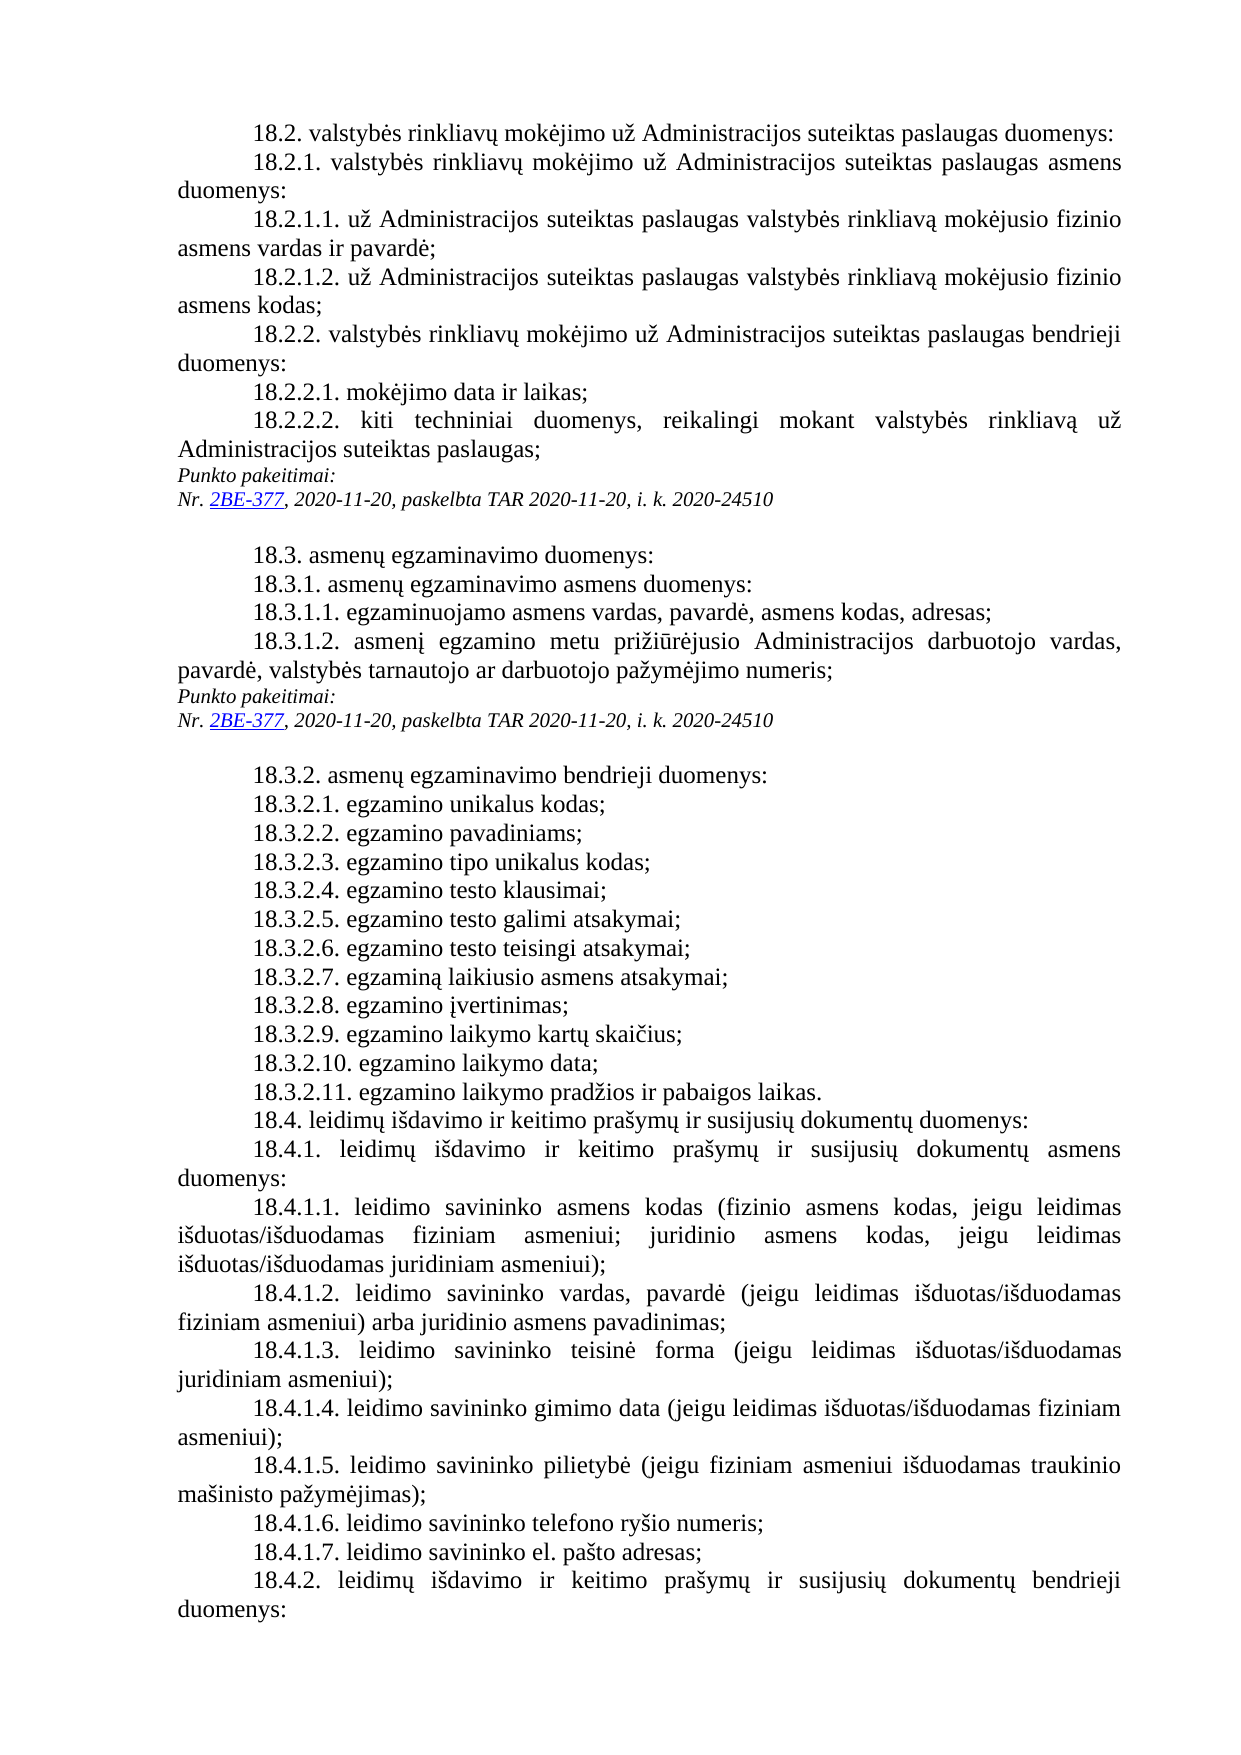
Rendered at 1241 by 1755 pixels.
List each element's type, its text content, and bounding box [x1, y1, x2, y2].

text Punkto pakeitimai: [177, 463, 1122, 487]
text 18.3.2.10. egzamino laikymo data; [177, 1048, 1122, 1077]
text 18.4. leidimų išdavimo ir keitimo prašymų ir susijusių dokumentų duomenys: [177, 1106, 1122, 1134]
text 18.3.2.1. egzamino unikalus kodas; [177, 789, 1122, 818]
text 18.4.1.6. leidimo savininko telefono ryšio numeris; [177, 1508, 1122, 1537]
text 18.3.2.5. egzamino testo galimi atsakymai; [177, 904, 1122, 933]
text 18.4.1. leidimų išdavimo ir keitimo prašymų ir susijusių dokumentų asmens duomenys: [177, 1134, 1122, 1192]
text 18.4.1.1. leidimo savininko asmens kodas (fizinio asmens kodas, jeigu leidimas išduotas/išduodamas fiziniam asmeniui; juridinio asmens kodas, jeigu leidimas išduotas/išduodamas juridiniam asmeniui); [177, 1192, 1122, 1278]
text 18.3.1.2. asmenį egzamino metu prižiūrėjusio Administracijos darbuotojo vardas, pavardė, valstybės tarnautojo ar darbuotojo pažymėjimo numeris; [177, 626, 1122, 684]
text 18.3.2.6. egzamino testo teisingi atsakymai; [177, 933, 1122, 962]
text 18.2.2. valstybės rinkliavų mokėjimo už Administracijos suteiktas paslaugas bendrieji duomenys: [177, 319, 1122, 377]
text 18.2.2.2. kiti techniniai duomenys, reikalingi mokant valstybės rinkliavą už Administracijos suteiktas paslaugas; [177, 406, 1122, 463]
text 18.2.1. valstybės rinkliavų mokėjimo už Administracijos suteiktas paslaugas asmens duomenys: [177, 147, 1122, 204]
text 18.2.2.1. mokėjimo data ir laikas; [177, 377, 1122, 406]
text 18.2.1.1. už Administracijos suteiktas paslaugas valstybės rinkliavą mokėjusio fizinio asmens vardas ir pavardė; [177, 204, 1122, 262]
text Nr. 2BE-377, 2020-11-20, paskelbta TAR 2020-11-20, i. k. 2020-24510 [177, 708, 1122, 732]
text 18.2. valstybės rinkliavų mokėjimo už Administracijos suteiktas paslaugas duomenys: [177, 118, 1122, 147]
text 18.4.1.4. leidimo savininko gimimo data (jeigu leidimas išduotas/išduodamas fiziniam asmeniui); [177, 1393, 1122, 1451]
text 18.3.2. asmenų egzaminavimo bendrieji duomenys: [177, 761, 1122, 789]
text 18.3.2.7. egzaminą laikiusio asmens atsakymai; [177, 962, 1122, 991]
text 18.3.1.1. egzaminuojamo asmens vardas, pavardė, asmens kodas, adresas; [177, 597, 1122, 626]
text 18.4.1.2. leidimo savininko vardas, pavardė (jeigu leidimas išduotas/išduodamas fiziniam asmeniui) arba juridinio asmens pavadinimas; [177, 1278, 1122, 1336]
text 18.3.2.4. egzamino testo klausimai; [177, 876, 1122, 904]
text 18.3.1. asmenų egzaminavimo asmens duomenys: [177, 569, 1122, 597]
text 18.3.2.8. egzamino įvertinimas; [177, 991, 1122, 1019]
text Nr. 2BE-377, 2020-11-20, paskelbta TAR 2020-11-20, i. k. 2020-24510 [177, 487, 1122, 511]
text 18.3.2.11. egzamino laikymo pradžios ir pabaigos laikas. [177, 1077, 1122, 1106]
text 18.3.2.3. egzamino tipo unikalus kodas; [177, 847, 1122, 876]
text 18.3.2.9. egzamino laikymo kartų skaičius; [177, 1019, 1122, 1048]
text Punkto pakeitimai: [177, 684, 1122, 708]
text 18.2.1.2. už Administracijos suteiktas paslaugas valstybės rinkliavą mokėjusio fizinio asmens kodas; [177, 262, 1122, 319]
text 18.4.1.7. leidimo savininko el. pašto adresas; [177, 1537, 1122, 1566]
text 18.3.2.2. egzamino pavadiniams; [177, 818, 1122, 847]
text 18.4.1.5. leidimo savininko pilietybė (jeigu fiziniam asmeniui išduodamas traukinio mašinisto pažymėjimas); [177, 1451, 1122, 1508]
text 18.3. asmenų egzaminavimo duomenys: [177, 540, 1122, 569]
text 18.4.2. leidimų išdavimo ir keitimo prašymų ir susijusių dokumentų bendrieji duomenys: [177, 1566, 1122, 1623]
text 18.4.1.3. leidimo savininko teisinė forma (jeigu leidimas išduotas/išduodamas juridiniam asmeniui); [177, 1336, 1122, 1393]
